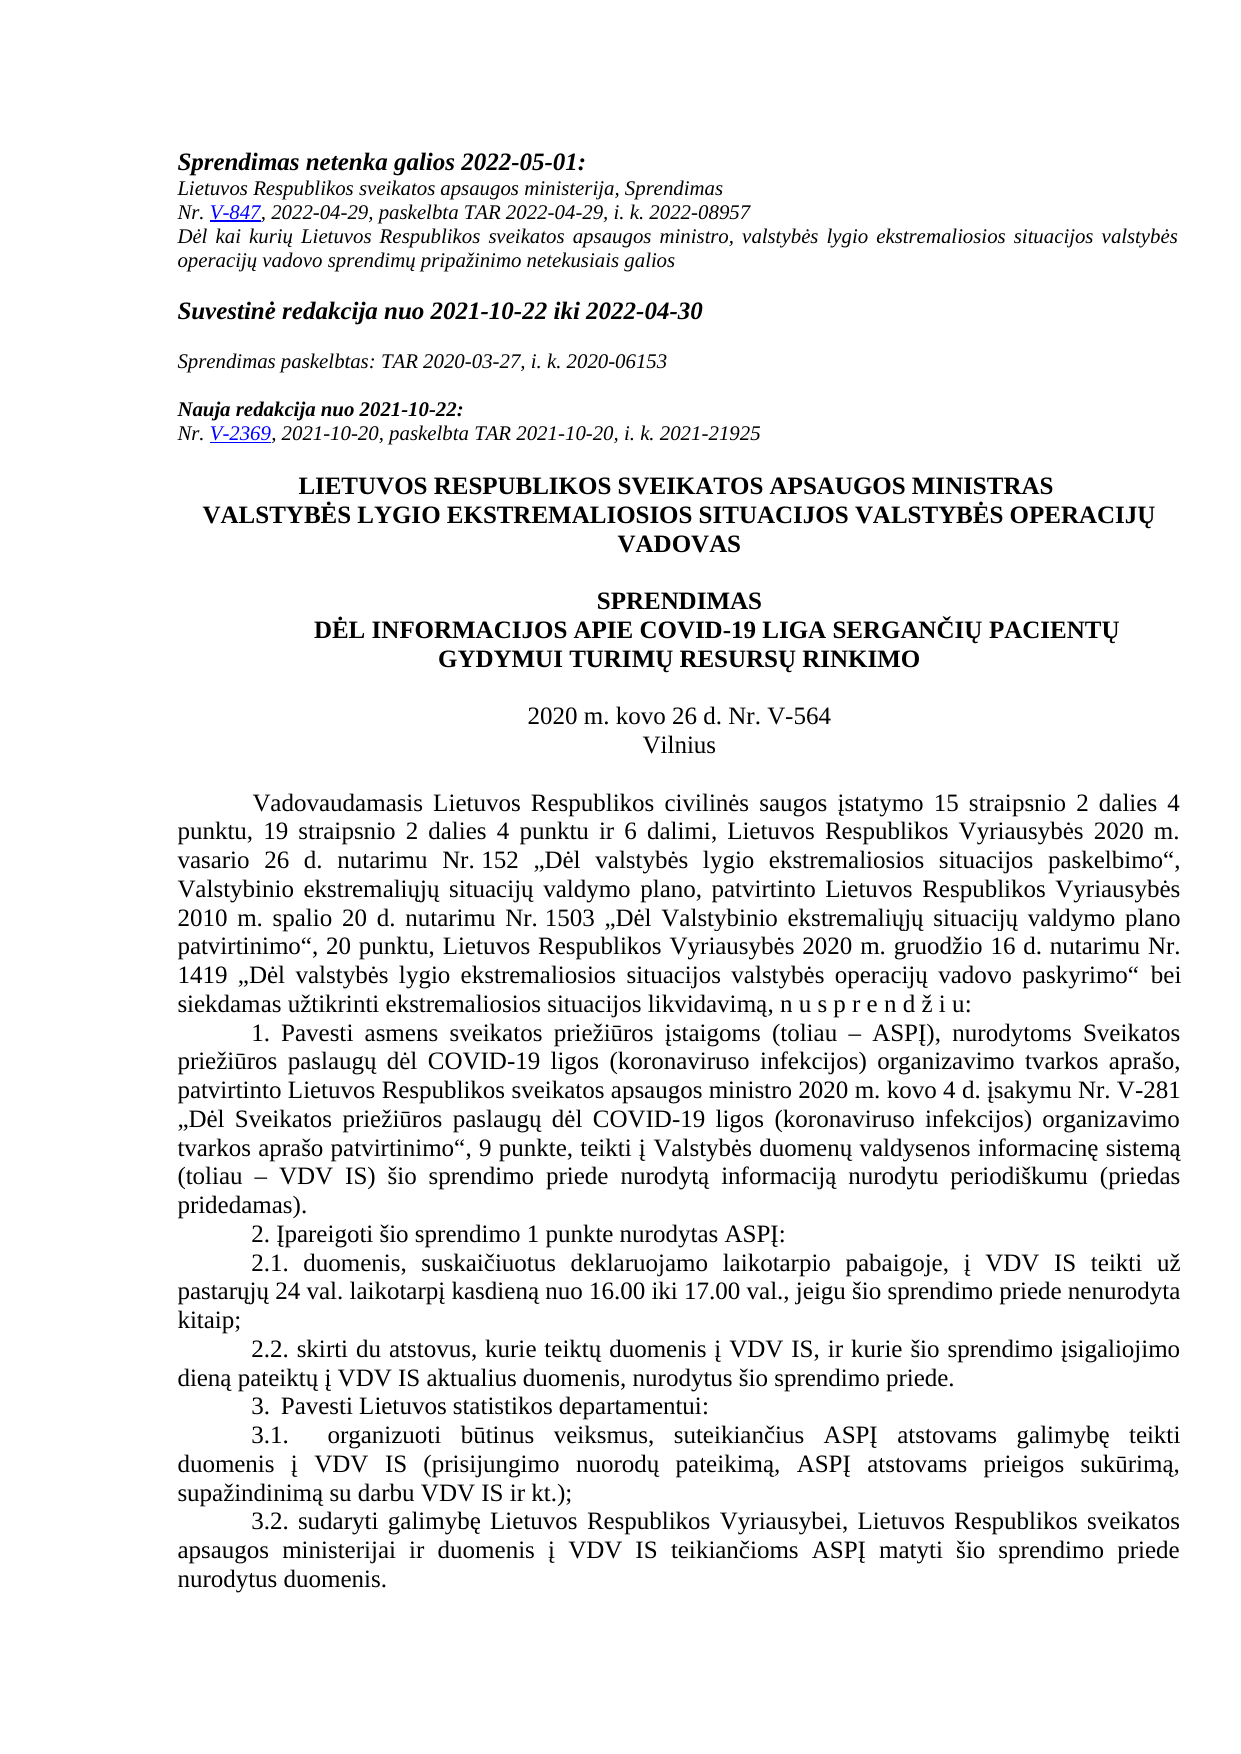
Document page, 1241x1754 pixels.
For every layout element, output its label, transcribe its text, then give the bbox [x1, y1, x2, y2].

text Dėl kai kurių Lietuvos Respublikos sveikatos apsaugos ministro, valstybės lygio ekstremaliosios situacijos valstybės operacijų vadovo sprendimų pripažinimo netekusiais galios [177, 224, 1181, 272]
text Sprendimas paskelbtas: TAR 2020-03-27, i. k. 2020-06153 [177, 349, 1181, 373]
text 3. Pavesti Lietuvos statistikos departamentui: [251, 1391, 1181, 1420]
text Suvestinė redakcija nuo 2021-10-22 iki 2022-04-30 [177, 296, 1181, 325]
text Nr. V-2369, 2021-10-20, paskelbta TAR 2021-10-20, i. k. 2021-21925 [177, 421, 1181, 445]
text Lietuvos Respublikos sveikatos apsaugos ministerija, Sprendimas [177, 176, 1181, 200]
text SPRENDIMAS [177, 586, 1181, 615]
text LIETUVOS RESPUBLIKOS SVEIKATOS APSAUGOS MINISTRAS [177, 471, 1181, 500]
text Vadovaudamasis Lietuvos Respublikos civilinės saugos įstatymo 15 straipsnio 2 dalies 4 punktu, 19 straipsnio 2 dalies 4 punktu ir 6 dalimi, Lietuvos Respublikos Vyriausybės 2020 m. vasario 26 d. nutarimu Nr. 152 „Dėl valstybės lygio ekstremaliosios situacijos paskelbimo“, Valstybinio ekstremaliųjų situacijų valdymo plano, patvirtinto Lietuvos Respublikos Vyriausybės 2010 m. spalio 20 d. nutarimu Nr. 1503 „Dėl Valstybinio ekstremaliųjų situacijų valdymo plano patvirtinimo“, 20 punktu, Lietuvos Respublikos Vyriausybės 2020 m. gruodžio 16 d. nutarimu Nr. 1419 „Dėl valstybės lygio ekstremaliosios situacijos valstybės operacijų vadovo paskyrimo“ bei siekdamas užtikrinti ekstremaliosios situacijos likvidavimą, n u s p r e n d ž i u: [177, 788, 1181, 1018]
text VALSTYBĖS LYGIO EKSTREMALIOSIOS SITUACIJOS VALSTYBĖS OPERACIJŲ VADOVAS [177, 500, 1181, 558]
text DĖL INFORMACIJOS APIE COVID-19 LIGA SERGANČIŲ PACIENTŲ GYDYMUI TURIMŲ RESURSŲ RINKIMO [177, 615, 1181, 673]
text 3.2. sudaryti galimybę Lietuvos Respublikos Vyriausybei, Lietuvos Respublikos sveikatos apsaugos ministerijai ir duomenis į VDV IS teikiančioms ASPĮ matyti šio sprendimo priede nurodytus duomenis. [177, 1506, 1181, 1593]
text 2. Įpareigoti šio sprendimo 1 punkte nurodytas ASPĮ: [177, 1219, 1181, 1248]
text 2020 m. kovo 26 d. Nr. V-564 Vilnius [177, 701, 1181, 759]
text 2.2. skirti du atstovus, kurie teiktų duomenis į VDV IS, ir kurie šio sprendimo įsigaliojimo dieną pateiktų į VDV IS aktualius duomenis, nurodytus šio sprendimo priede. [177, 1334, 1181, 1391]
text Nauja redakcija nuo 2021-10-22: [177, 397, 1181, 421]
text Sprendimas netenka galios 2022-05-01: [177, 147, 1181, 176]
text 1. Pavesti asmens sveikatos priežiūros įstaigoms (toliau – ASPĮ), nurodytoms Sveikatos priežiūros paslaugų dėl COVID-19 ligos (koronaviruso infekcijos) organizavimo tvarkos aprašo, patvirtinto Lietuvos Respublikos sveikatos apsaugos ministro 2020 m. kovo 4 d. įsakymu Nr. V-281 „Dėl Sveikatos priežiūros paslaugų dėl COVID-19 ligos (koronaviruso infekcijos) organizavimo tvarkos aprašo patvirtinimo“, 9 punkte, teikti į Valstybės duomenų valdysenos informacinę sistemą (toliau – VDV IS) šio sprendimo priede nurodytą informaciją nurodytu periodiškumu (priedas pridedamas). [177, 1018, 1181, 1219]
text 3.1. organizuoti būtinus veiksmus, suteikiančius ASPĮ atstovams galimybę teikti duomenis į VDV IS (prisijungimo nuorodų pateikimą, ASPĮ atstovams prieigos sukūrimą, supažindinimą su darbu VDV IS ir kt.); [177, 1420, 1181, 1506]
text Nr. V-847, 2022-04-29, paskelbta TAR 2022-04-29, i. k. 2022-08957 [177, 200, 1181, 224]
text 2.1. duomenis, suskaičiuotus deklaruojamo laikotarpio pabaigoje, į VDV IS teikti už pastarųjų 24 val. laikotarpį kasdieną nuo 16.00 iki 17.00 val., jeigu šio sprendimo priede nenurodyta kitaip; [177, 1248, 1181, 1334]
